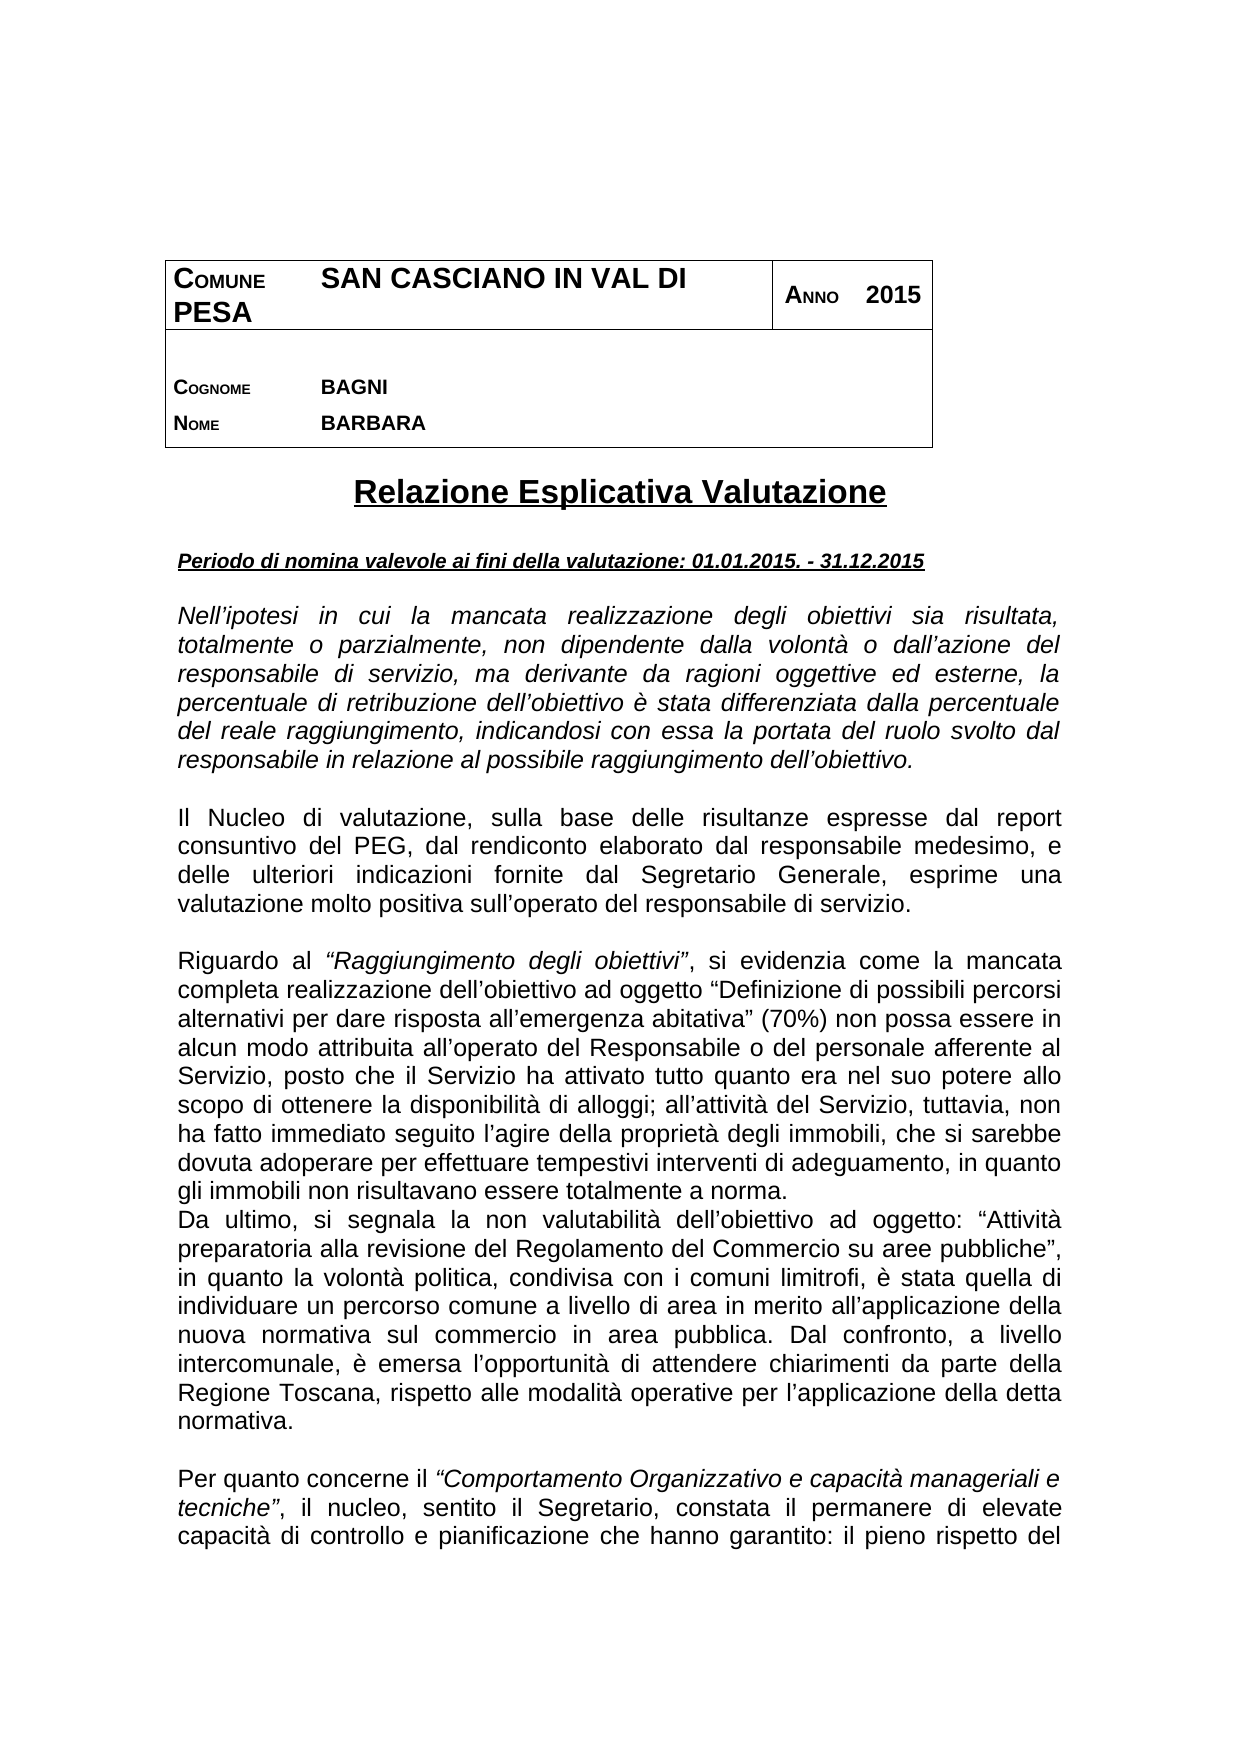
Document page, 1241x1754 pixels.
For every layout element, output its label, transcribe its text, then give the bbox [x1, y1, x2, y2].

text Da ultimo, si segnala la non valutabilità dell’obiettivo ad oggetto: “Attività preparatoria alla revisione del Regolamento del Commercio su aree pubbliche”, in quanto la volontà politica, condivisa con i comuni limitrofi, è stata quella di individuare un percorso comune a livello di area in merito all’applicazione della nuova normativa sul commercio in area pubblica. Dal confronto, a livello intercomunale, è emersa l’opportunità di attendere chiarimenti da parte della Regione Toscana, rispetto alle modalità operative per l’applicazione della detta normativa. [177, 1205, 1063, 1435]
text Il Nucleo di valutazione, sulla base delle risultanze espresse dal report consuntivo del PEG, dal rendiconto elaborato dal responsabile medesimo, e delle ulteriori indicazioni fornite dal Segretario Generale, esprime una valutazione molto positiva sull’operato del responsabile di servizio. [177, 802, 1063, 917]
subtitle Periodo di nomina valevole ai fini della valutazione: 01.01.2015. - 31.12.2015 [177, 548, 1063, 572]
text Riguardo al “Raggiungimento degli obiettivi”, si evidenzia come la mancata completa realizzazione dell’obiettivo ad oggetto “Definizione di possibili percorsi alternativi per dare risposta all’emergenza abitativa” (70%) non possa essere in alcun modo attribuita all’operato del Responsabile o del personale afferente al Servizio, posto che il Servizio ha attivato tutto quanto era nel suo potere allo scopo di ottenere la disponibilità di alloggi; all’attività del Servizio, tuttavia, non ha fatto immediato seguito l’agire della proprietà degli immobili, che si sarebbe dovuta adoperare per effettuare tempestivi interventi di adeguamento, in quanto gli immobili non risultavano essere totalmente a norma. [177, 946, 1063, 1205]
table_header Anno 2015 [773, 261, 932, 328]
text Relazione Esplicativa Valutazione [177, 472, 1063, 510]
table_header Comune SAN CASCIANO IN VAL DI PESA [166, 261, 772, 328]
text Per quanto concerne il “Comportamento Organizzativo e capacità manageriali e tecniche”, il nucleo, sentito il Segretario, constata il permanere di elevate capacità di controllo e pianificazione che hanno garantito: il pieno rispetto del [177, 1464, 1063, 1550]
text Nell’ipotesi in cui la mancata realizzazione degli obiettivi sia risultata, totalmente o parzialmente, non dipendente dalla volontà o dall’azione del responsabile di servizio, ma derivante da ragioni oggettive ed esterne, la percentuale di retribuzione dell’obiettivo è stata differenziata dalla percentuale del reale raggiungimento, indicandosi con essa la portata del ruolo svolto dal responsabile in relazione al possibile raggiungimento dell’obiettivo. [177, 601, 1063, 774]
table_cell Cognome BAGNI Nome BARBARA Rds ECONOMICO FINANZIARIO e SOCIALE [166, 330, 932, 447]
